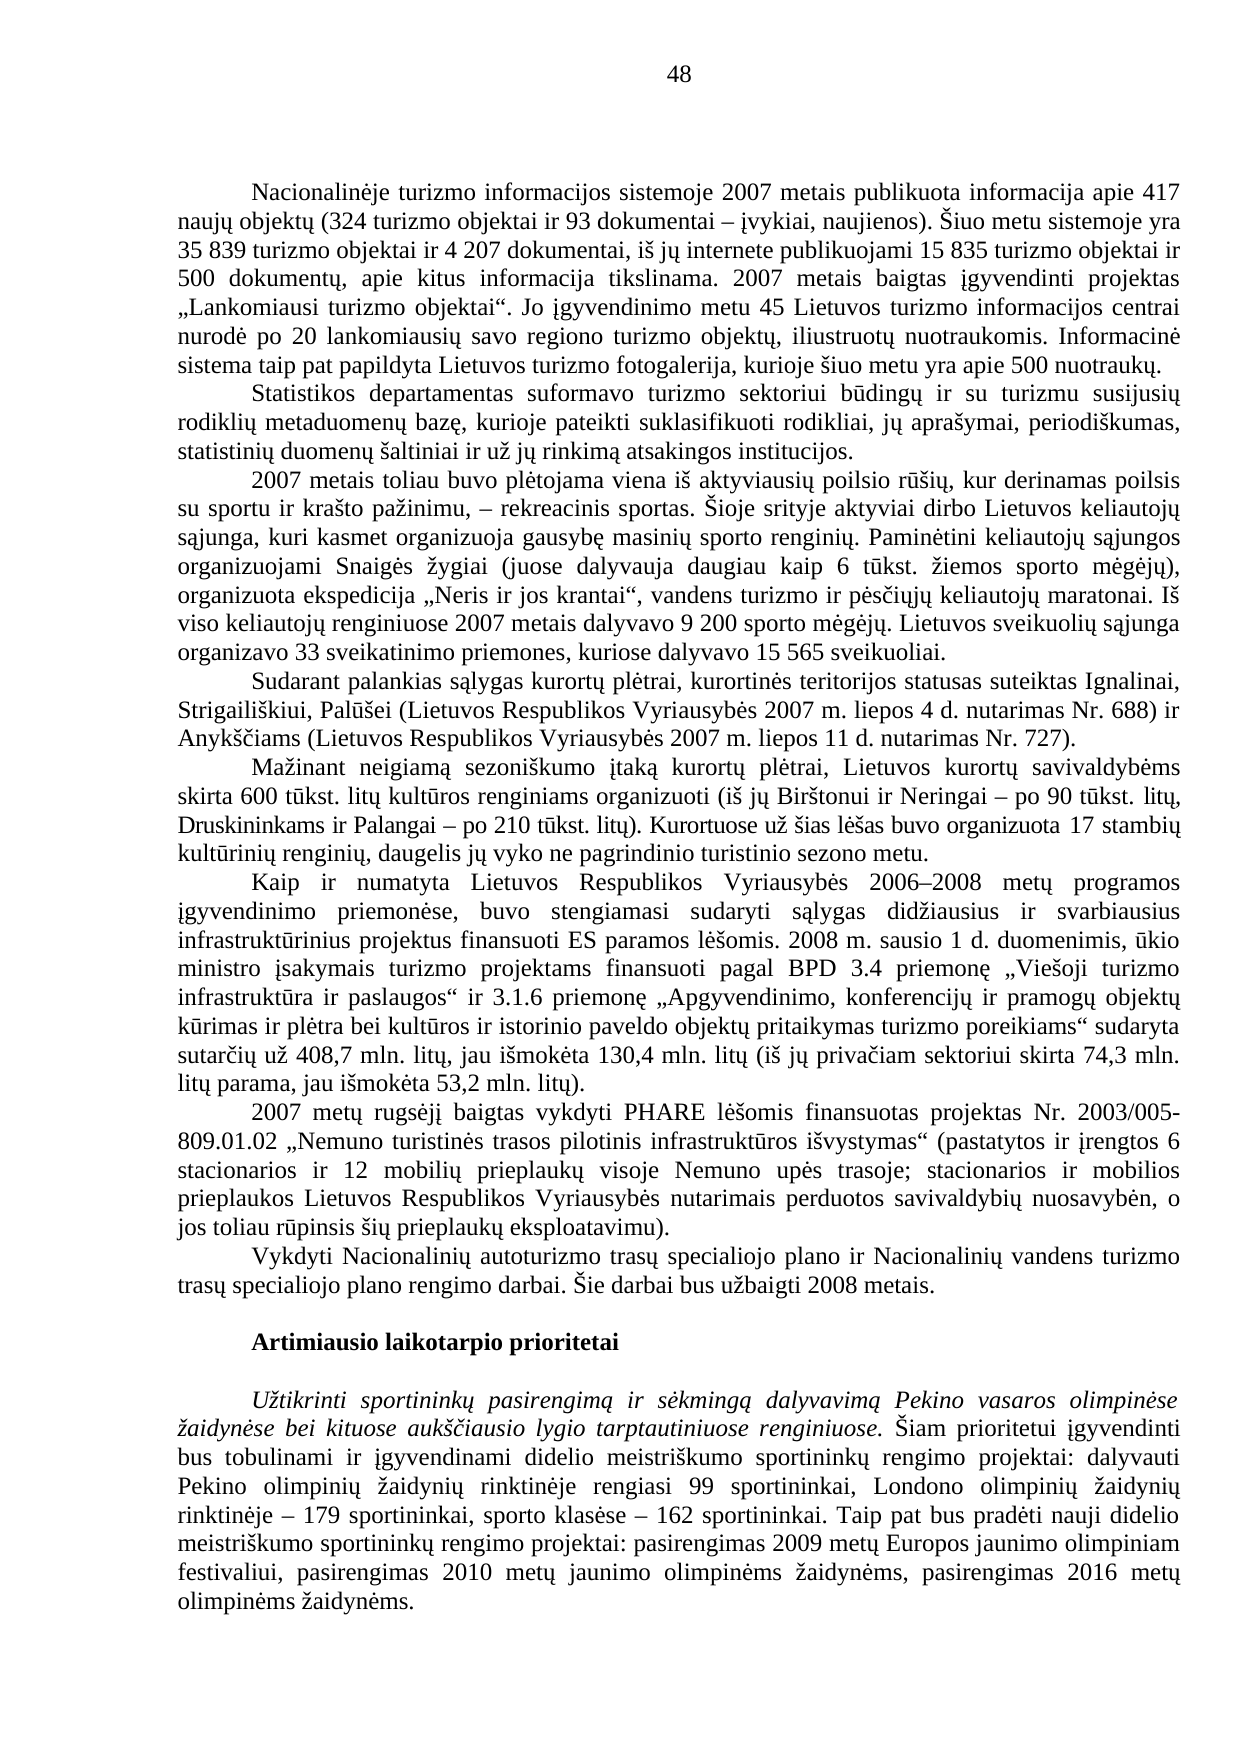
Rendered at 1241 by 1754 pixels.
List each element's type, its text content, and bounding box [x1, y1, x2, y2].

text 2007 metais toliau buvo plėtojama viena iš aktyviausių poilsio rūšių, kur derinamas poilsis su sportu ir krašto pažinimu, – rekreacinis sportas. Šioje srityje aktyviai dirbo Lietuvos keliautojų sąjunga, kuri kasmet organizuoja gausybę masinių sporto renginių. Paminėtini keliautojų sąjungos organizuojami Snaigės žygiai (juose dalyvauja daugiau kaip 6 tūkst. žiemos sporto mėgėjų), organizuota ekspedicija „Neris ir jos krantai“, vandens turizmo ir pėsčiųjų keliautojų maratonai. Iš viso keliautojų renginiuose 2007 metais dalyvavo 9 200 sporto mėgėjų. Lietuvos sveikuolių sąjunga organizavo 33 sveikatinimo priemones, kuriose dalyvavo 15 565 sveikuoliai. [177, 465, 1181, 666]
text Artimiausio laikotarpio prioritetai [177, 1327, 1181, 1356]
text Kaip ir numatyta Lietuvos Respublikos Vyriausybės 2006–2008 metų programos įgyvendinimo priemonėse, buvo stengiamasi sudaryti sąlygas didžiausius ir svarbiausius infrastruktūrinius projektus finansuoti ES paramos lėšomis. 2008 m. sausio 1 d. duomenimis, ūkio ministro įsakymais turizmo projektams finansuoti pagal BPD 3.4 priemonę „Viešoji turizmo infrastruktūra ir paslaugos“ ir 3.1.6 priemonę „Apgyvendinimo, konferencijų ir pramogų objektų kūrimas ir plėtra bei kultūros ir istorinio paveldo objektų pritaikymas turizmo poreikiams“ sudaryta sutarčių už 408,7 mln. litų, jau išmokėta 130,4 mln. litų (iš jų privačiam sektoriui skirta 74,3 mln. litų parama, jau išmokėta 53,2 mln. litų). [177, 867, 1181, 1097]
text Vykdyti Nacionalinių autoturizmo trasų specialiojo plano ir Nacionalinių vandens turizmo trasų specialiojo plano rengimo darbai. Šie darbai bus užbaigti 2008 metais. [177, 1241, 1181, 1298]
text Užtikrinti sportininkų pasirengimą ir sėkmingą dalyvavimą Pekino vasaros olimpinėse žaidynėse bei kituose aukščiausio lygio tarptautiniuose renginiuose. Šiam prioritetui įgyvendinti bus tobulinami ir įgyvendinami didelio meistriškumo sportininkų rengimo projektai: dalyvauti Pekino olimpinių žaidynių rinktinėje rengiasi 99 sportininkai, Londono olimpinių žaidynių rinktinėje – 179 sportininkai, sporto klasėse – 162 sportininkai. Taip pat bus pradėti nauji didelio meistriškumo sportininkų rengimo projektai: pasirengimas 2009 metų Europos jaunimo olimpiniam festivaliui, pasirengimas 2010 metų jaunimo olimpinėms žaidynėms, pasirengimas 2016 metų olimpinėms žaidynėms. [177, 1385, 1181, 1615]
text Sudarant palankias sąlygas kurortų plėtrai, kurortinės teritorijos statusas suteiktas Ignalinai, Strigailiškiui, Palūšei (Lietuvos Respublikos Vyriausybės 2007 m. liepos 4 d. nutarimas Nr. 688) ir Anykščiams (Lietuvos Respublikos Vyriausybės 2007 m. liepos 11 d. nutarimas Nr. 727). [177, 666, 1181, 752]
text 2007 metų rugsėjį baigtas vykdyti PHARE lėšomis finansuotas projektas Nr. 2003/005-809.01.02 „Nemuno turistinės trasos pilotinis infrastruktūros išvystymas“ (pastatytos ir įrengtos 6 stacionarios ir 12 mobilių prieplaukų visoje Nemuno upės trasoje; stacionarios ir mobilios prieplaukos Lietuvos Respublikos Vyriausybės nutarimais perduotos savivaldybių nuosavybėn, o jos toliau rūpinsis šių prieplaukų eksploatavimu). [177, 1097, 1181, 1241]
text Mažinant neigiamą sezoniškumo įtaką kurortų plėtrai, Lietuvos kurortų savivaldybėms skirta 600 tūkst. litų kultūros renginiams organizuoti (iš jų Birštonui ir Neringai – po 90 tūkst. litų, Druskininkams ir Palangai – po 210 tūkst. litų). Kurortuose už šias lėšas buvo organizuota 17 stambių kultūrinių renginių, daugelis jų vyko ne pagrindinio turistinio sezono metu. [177, 752, 1181, 867]
text Statistikos departamentas suformavo turizmo sektoriui būdingų ir su turizmu susijusių rodiklių metaduomenų bazę, kurioje pateikti suklasifikuoti rodikliai, jų aprašymai, periodiškumas, statistinių duomenų šaltiniai ir už jų rinkimą atsakingos institucijos. [177, 378, 1181, 465]
text Nacionalinėje turizmo informacijos sistemoje 2007 metais publikuota informacija apie 417 naujų objektų (324 turizmo objektai ir 93 dokumentai – įvykiai, naujienos). Šiuo metu sistemoje yra 35 839 turizmo objektai ir 4 207 dokumentai, iš jų internete publikuojami 15 835 turizmo objektai ir 500 dokumentų, apie kitus informacija tikslinama. 2007 metais baigtas įgyvendinti projektas „Lankomiausi turizmo objektai“. Jo įgyvendinimo metu 45 Lietuvos turizmo informacijos centrai nurodė po 20 lankomiausių savo regiono turizmo objektų, iliustruotų nuotraukomis. Informacinė sistema taip pat papildyta Lietuvos turizmo fotogalerija, kurioje šiuo metu yra apie 500 nuotraukų. [177, 177, 1181, 378]
